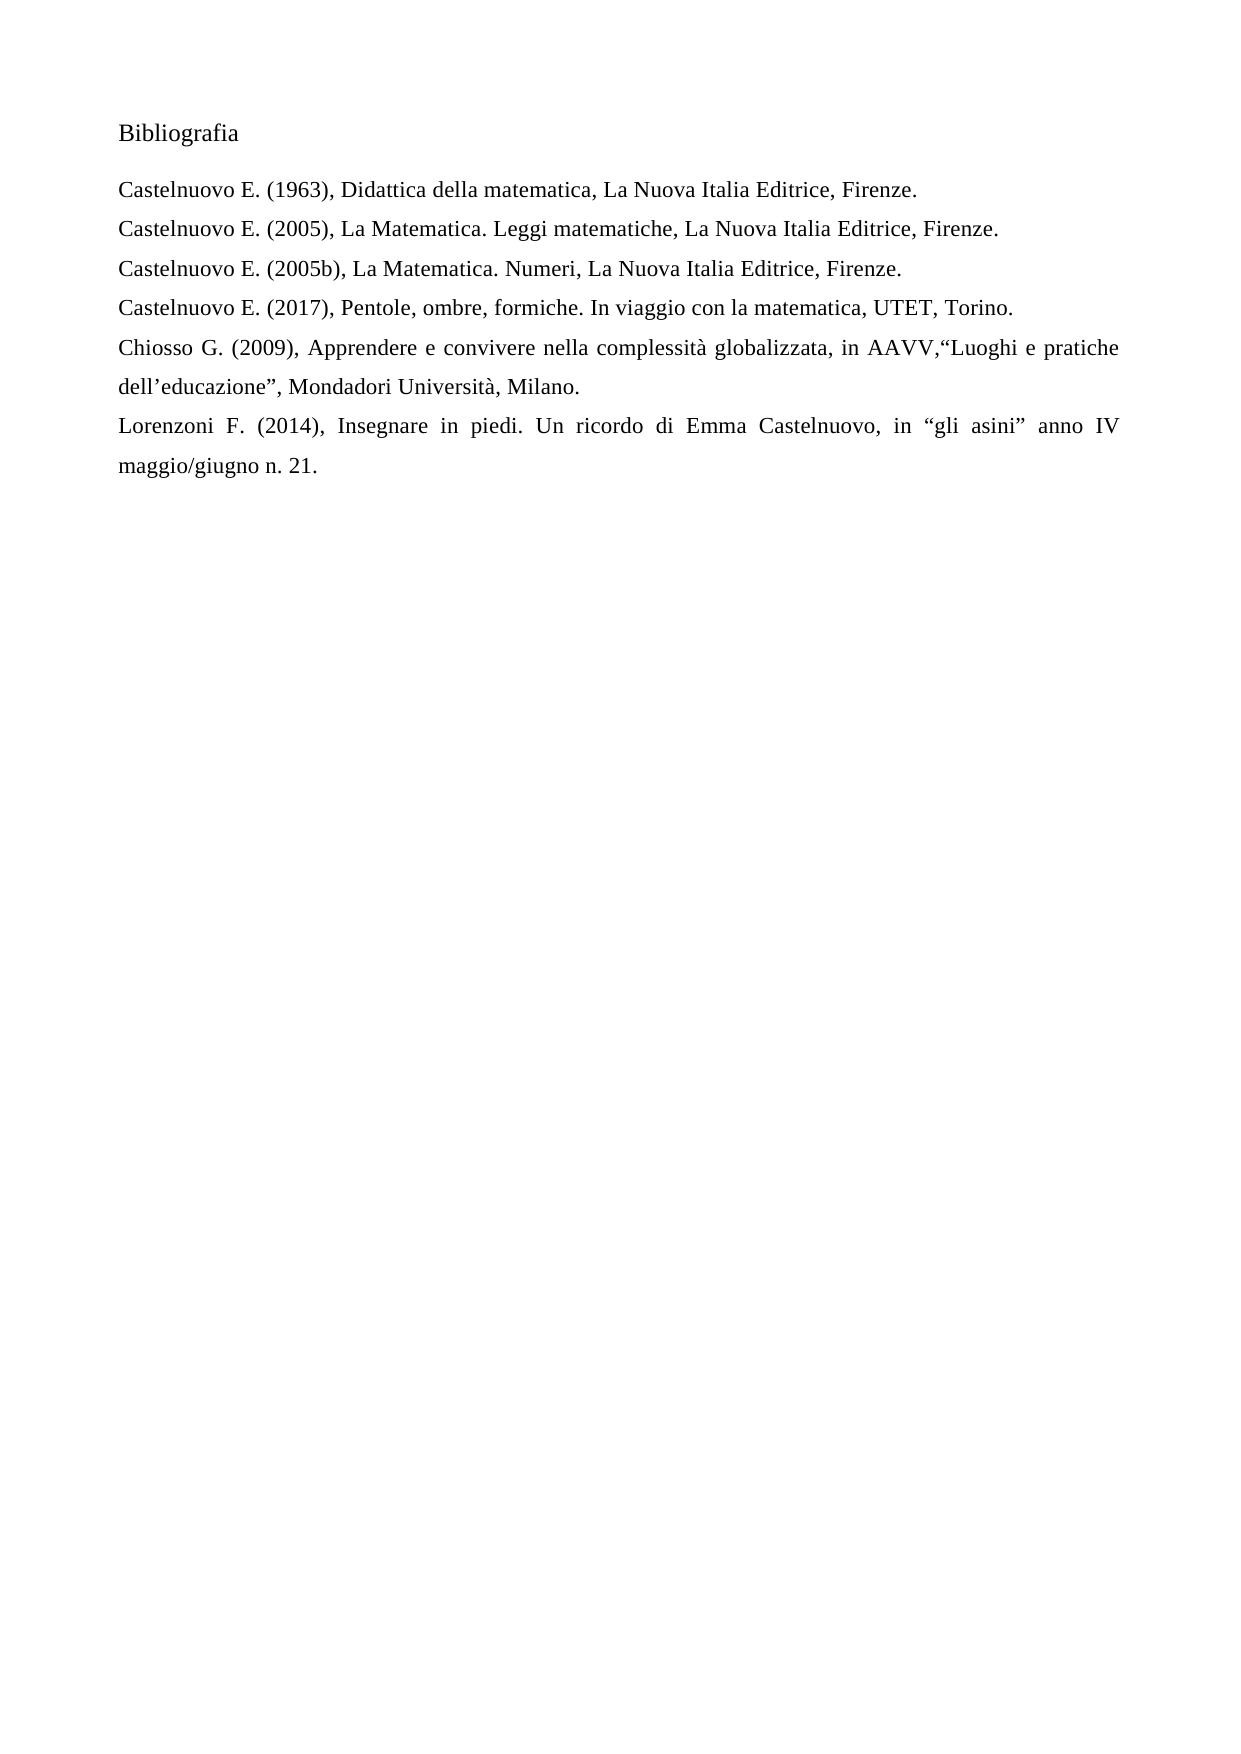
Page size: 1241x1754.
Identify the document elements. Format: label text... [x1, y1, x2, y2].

text Chiosso G. (2009), Apprendere e convivere nella complessità globalizzata, in AAVV,“Luoghi e pratiche dell’educazione”, Mondadori Università, Milano. [118, 333, 1122, 399]
text Castelnuovo E. (2005b), La Matematica. Numeri, La Nuova Italia Editrice, Firenze. [118, 254, 1122, 281]
text Bibliografia [118, 118, 1122, 147]
text Castelnuovo E. (2005), La Matematica. Leggi matematiche, La Nuova Italia Editrice, Firenze. [118, 215, 1122, 241]
text Lorenzoni F. (2014), Insegnare in piedi. Un ricordo di Emma Castelnuovo, in “gli asini” anno IV maggio/giugno n. 21. [118, 412, 1122, 478]
text Castelnuovo E. (2017), Pentole, ombre, formiche. In viaggio con la matematica, UTET, Torino. [118, 294, 1122, 320]
text Castelnuovo E. (1963), Didattica della matematica, La Nuova Italia Editrice, Firenze. [118, 176, 1122, 202]
